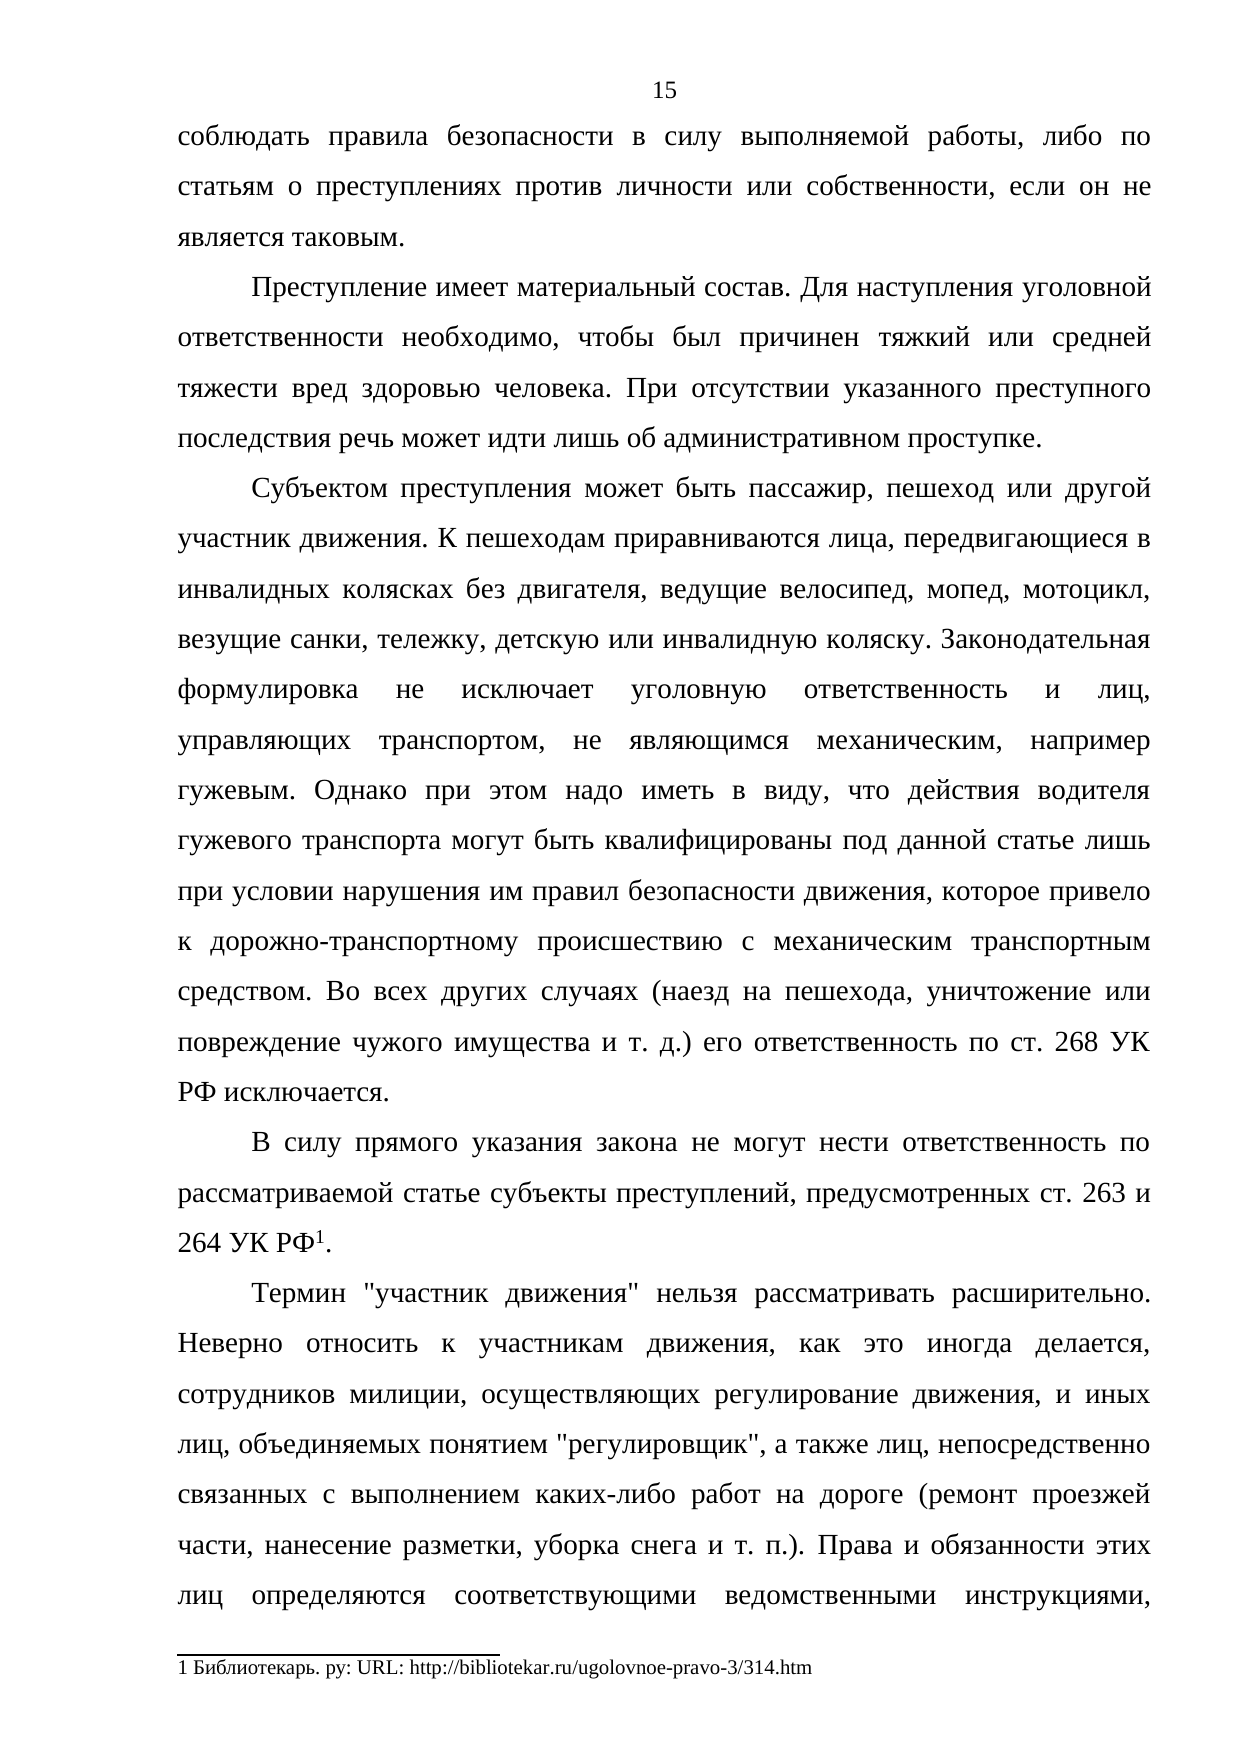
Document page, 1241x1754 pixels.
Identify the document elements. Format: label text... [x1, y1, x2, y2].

text В силу прямого указания закона не могут нести ответственность по рассматриваемой статье субъекты преступлений, предусмотренных ст. 263 и 264 УК РФ. [177, 1124, 1152, 1258]
text Термин "участник движения" нельзя рассматривать расширительно. Неверно относить к участникам движения, как это иногда делается, сотрудников милиции, осуществляющих регулирование движения, и иных лиц, объединяемых понятием "регулировщик", а также лиц, непосредственно связанных с выполнением каких-либо работ на дороге (ремонт проезжей части, нанесение разметки, уборка снега и т. п.). Права и обязанности этих лиц определяются соответствующими ведомственными инструкциями, [177, 1275, 1152, 1611]
text Преступление имеет материальный состав. Для наступления уголовной ответственности необходимо, чтобы был причинен тяжкий или средней тяжести вред здоровью человека. При отсутствии указанного преступного последствия речь может идти лишь об административном проступке. [177, 269, 1152, 453]
text Библиотекарь. ру: URL: http://bibliotekar.ru/ugolovnoe-pravo-3/314.htm [177, 1655, 1152, 1679]
text соблюдать правила безопасности в силу выполняемой работы, либо по статьям о преступлениях против личности или собственности, если он не является таковым. [177, 118, 1152, 252]
text Субъектом преступления может быть пассажир, пешеход или другой участник движения. К пешеходам приравниваются лица, передвигающиеся в инвалидных колясках без двигателя, ведущие велосипед, мопед, мотоцикл, везущие санки, тележку, детскую или инвалидную коляску. Законодательная формулировка не исключает уголовную ответственность и лиц, управляющих транспортом, не являющимся механическим, например гужевым. Однако при этом надо иметь в виду, что действия водителя гужевого транспорта могут быть квалифицированы под данной статье лишь при условии нарушения им правил безопасности движения, которое привело к дорожно-транспортному происшествию с механическим транспортным средством. Во всех других случаях (наезд на пешехода, уничтожение или повреждение чужого имущества и т. д.) его ответственность по ст. 268 УК РФ исключается. [177, 470, 1152, 1108]
